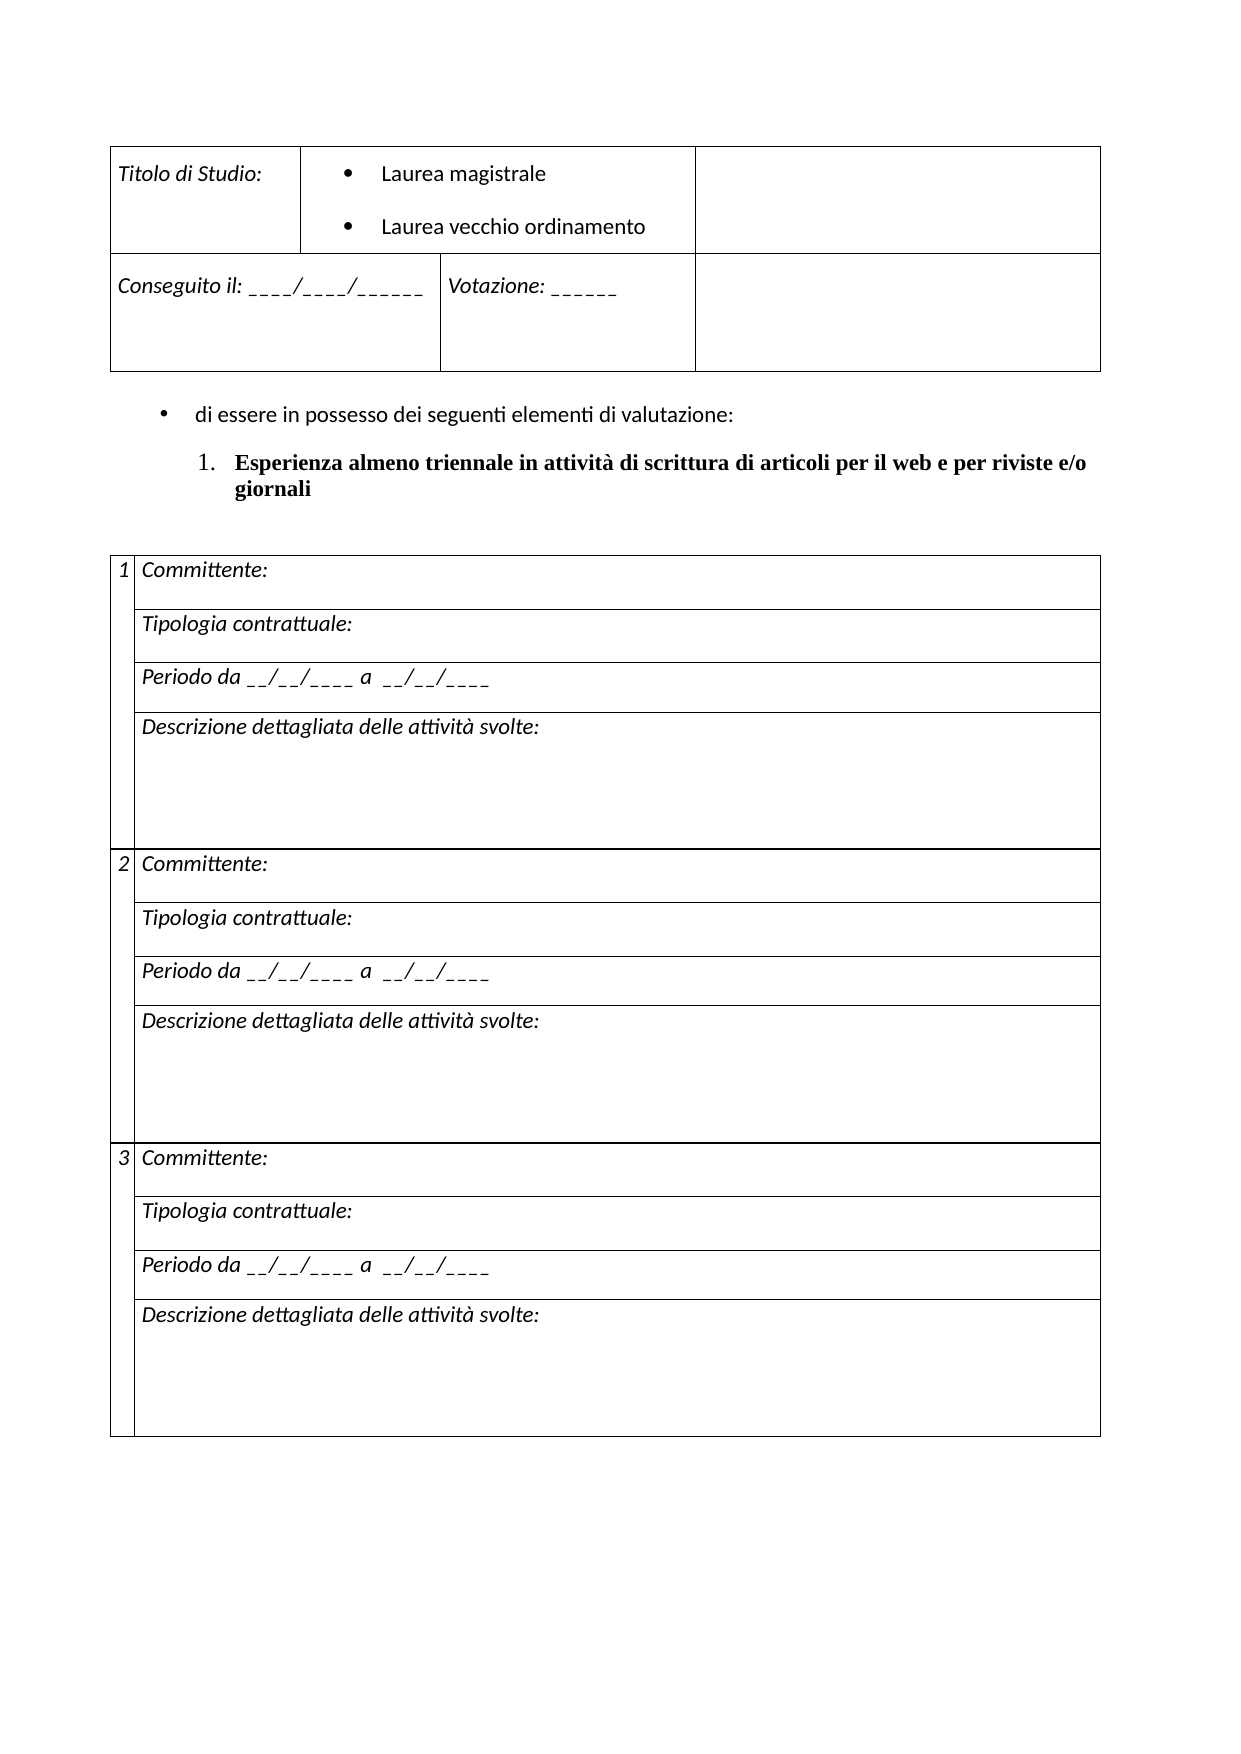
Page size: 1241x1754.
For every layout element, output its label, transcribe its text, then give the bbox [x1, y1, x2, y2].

table_cell Tipologia contrattuale: [135, 903, 1100, 956]
table_header Committente: [135, 556, 1100, 608]
table_cell Descrizione dettagliata delle attività svolte: [135, 1300, 1100, 1436]
table_cell Periodo da __/__/____ a __/__/____ [135, 1251, 1100, 1299]
table_header Laurea magistrale Laurea vecchio ordinamento [301, 147, 695, 253]
list di essere in possesso dei seguenti elementi di valutazione: [159, 400, 1122, 428]
table_header Conseguito il: ____/____/______ [111, 254, 440, 371]
table_header Votazione: ______ [441, 254, 695, 371]
table_cell Descrizione dettagliata delle attività svolte: [135, 713, 1100, 848]
table_cell Tipologia contrattuale: [135, 1197, 1100, 1250]
table_header [696, 147, 1100, 253]
table_cell Periodo da __/__/____ a __/__/____ [135, 663, 1100, 711]
table_cell Periodo da __/__/____ a __/__/____ [135, 957, 1100, 1005]
table_header 1 [111, 556, 134, 848]
table_header Titolo di Studio: [111, 147, 300, 253]
table_header Committente: [135, 850, 1100, 902]
table_header 3 [111, 1144, 134, 1436]
table_cell Tipologia contrattuale: [135, 610, 1100, 662]
table_cell Descrizione dettagliata delle attività svolte: [135, 1006, 1100, 1142]
table_header Committente: [135, 1144, 1100, 1196]
table_header 2 [111, 850, 134, 1142]
list Esperienza almeno triennale in attività di scrittura di articoli per il web e per riviste e/o giornali [197, 447, 1122, 502]
table_header [696, 254, 1100, 371]
